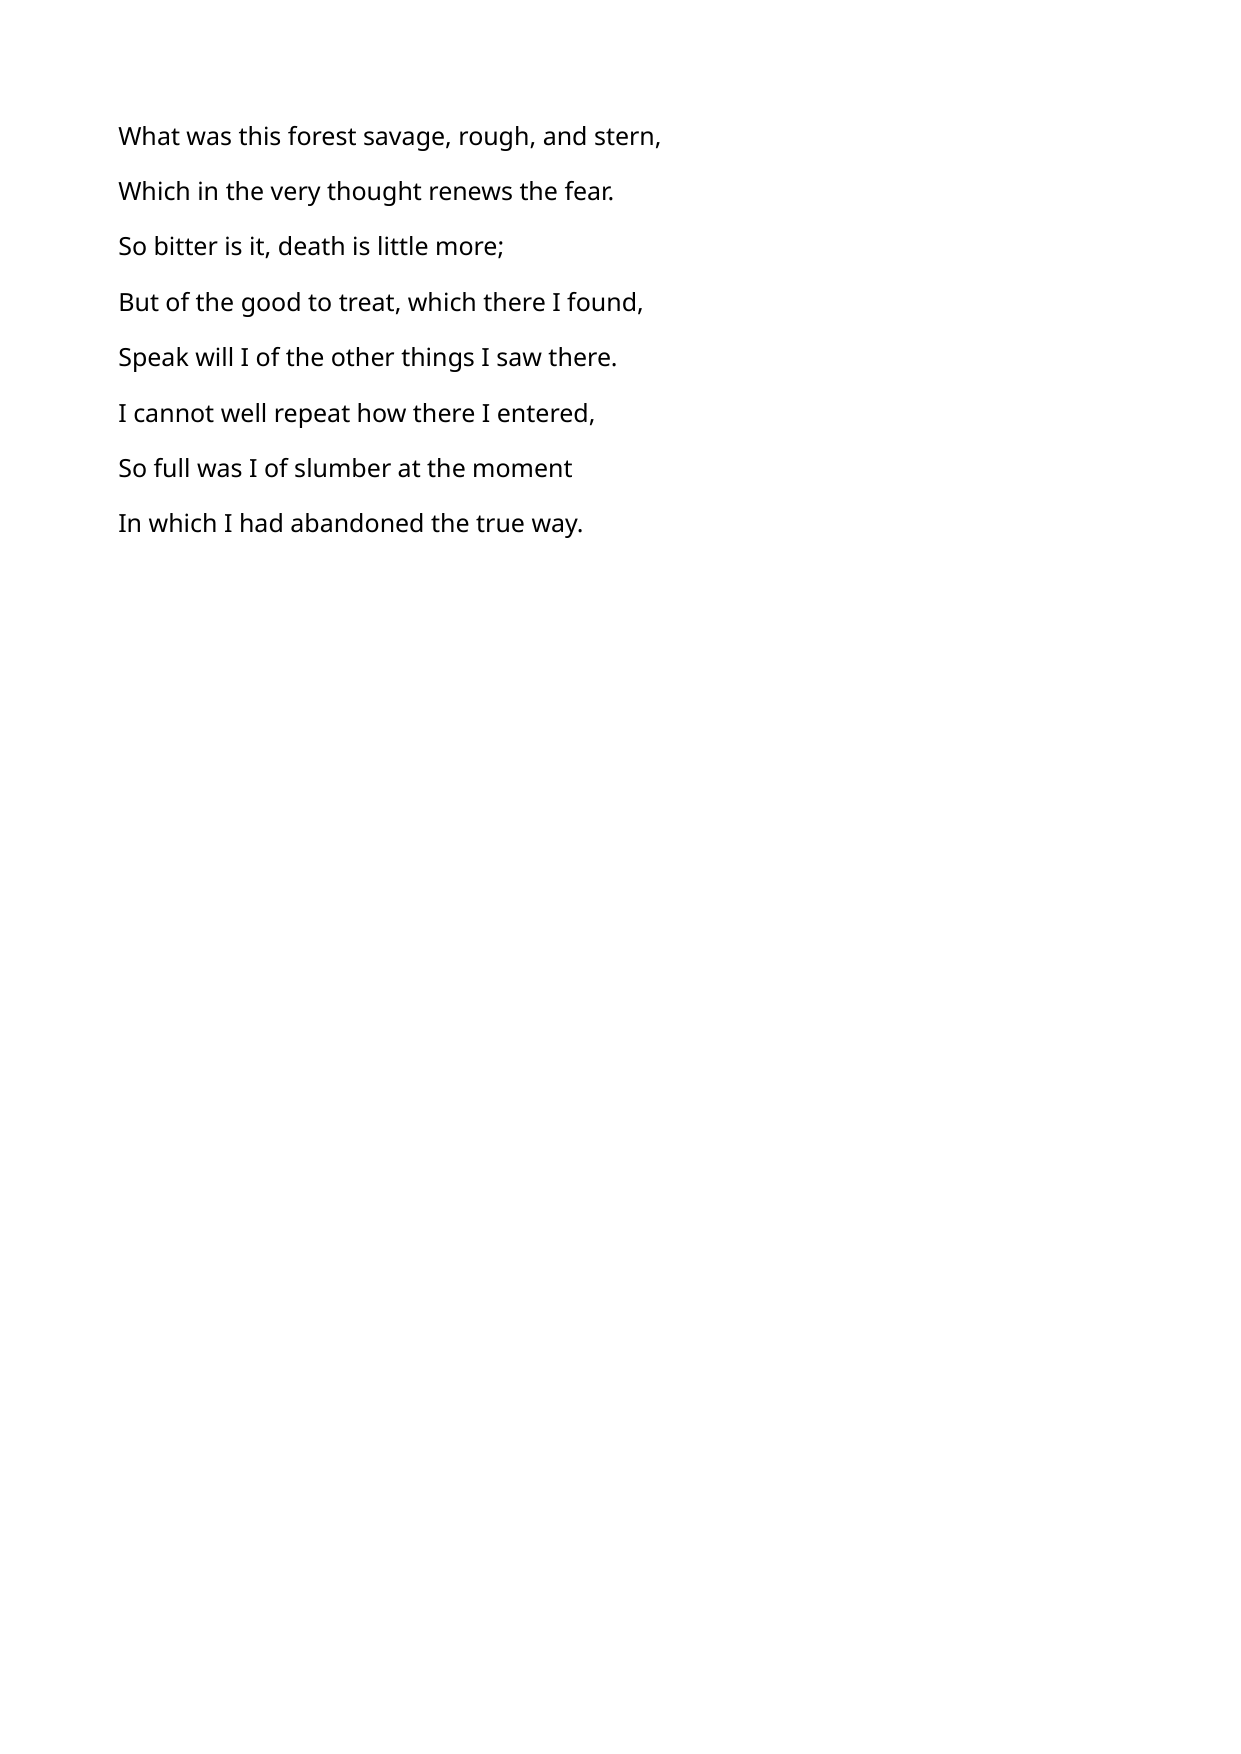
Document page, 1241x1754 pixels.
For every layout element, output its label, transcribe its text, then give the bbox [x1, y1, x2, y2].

text ⁠So full was I of slumber at the moment [118, 451, 1122, 485]
text So bitter is it, death is little more; [118, 229, 1122, 263]
text ⁠But of the good to treat, which there I found, [118, 284, 1122, 318]
text ⁠What was this forest savage, rough, and stern, ⁠ [118, 118, 1122, 152]
text ⁠In which I had abandoned the true way. [118, 506, 1122, 540]
text ⁠Which in the very thought renews the fear. [118, 173, 1122, 208]
text ⁠Speak will I of the other things I saw there. [118, 340, 1122, 374]
text I cannot well repeat how there I entered, ⁠ [118, 395, 1122, 429]
